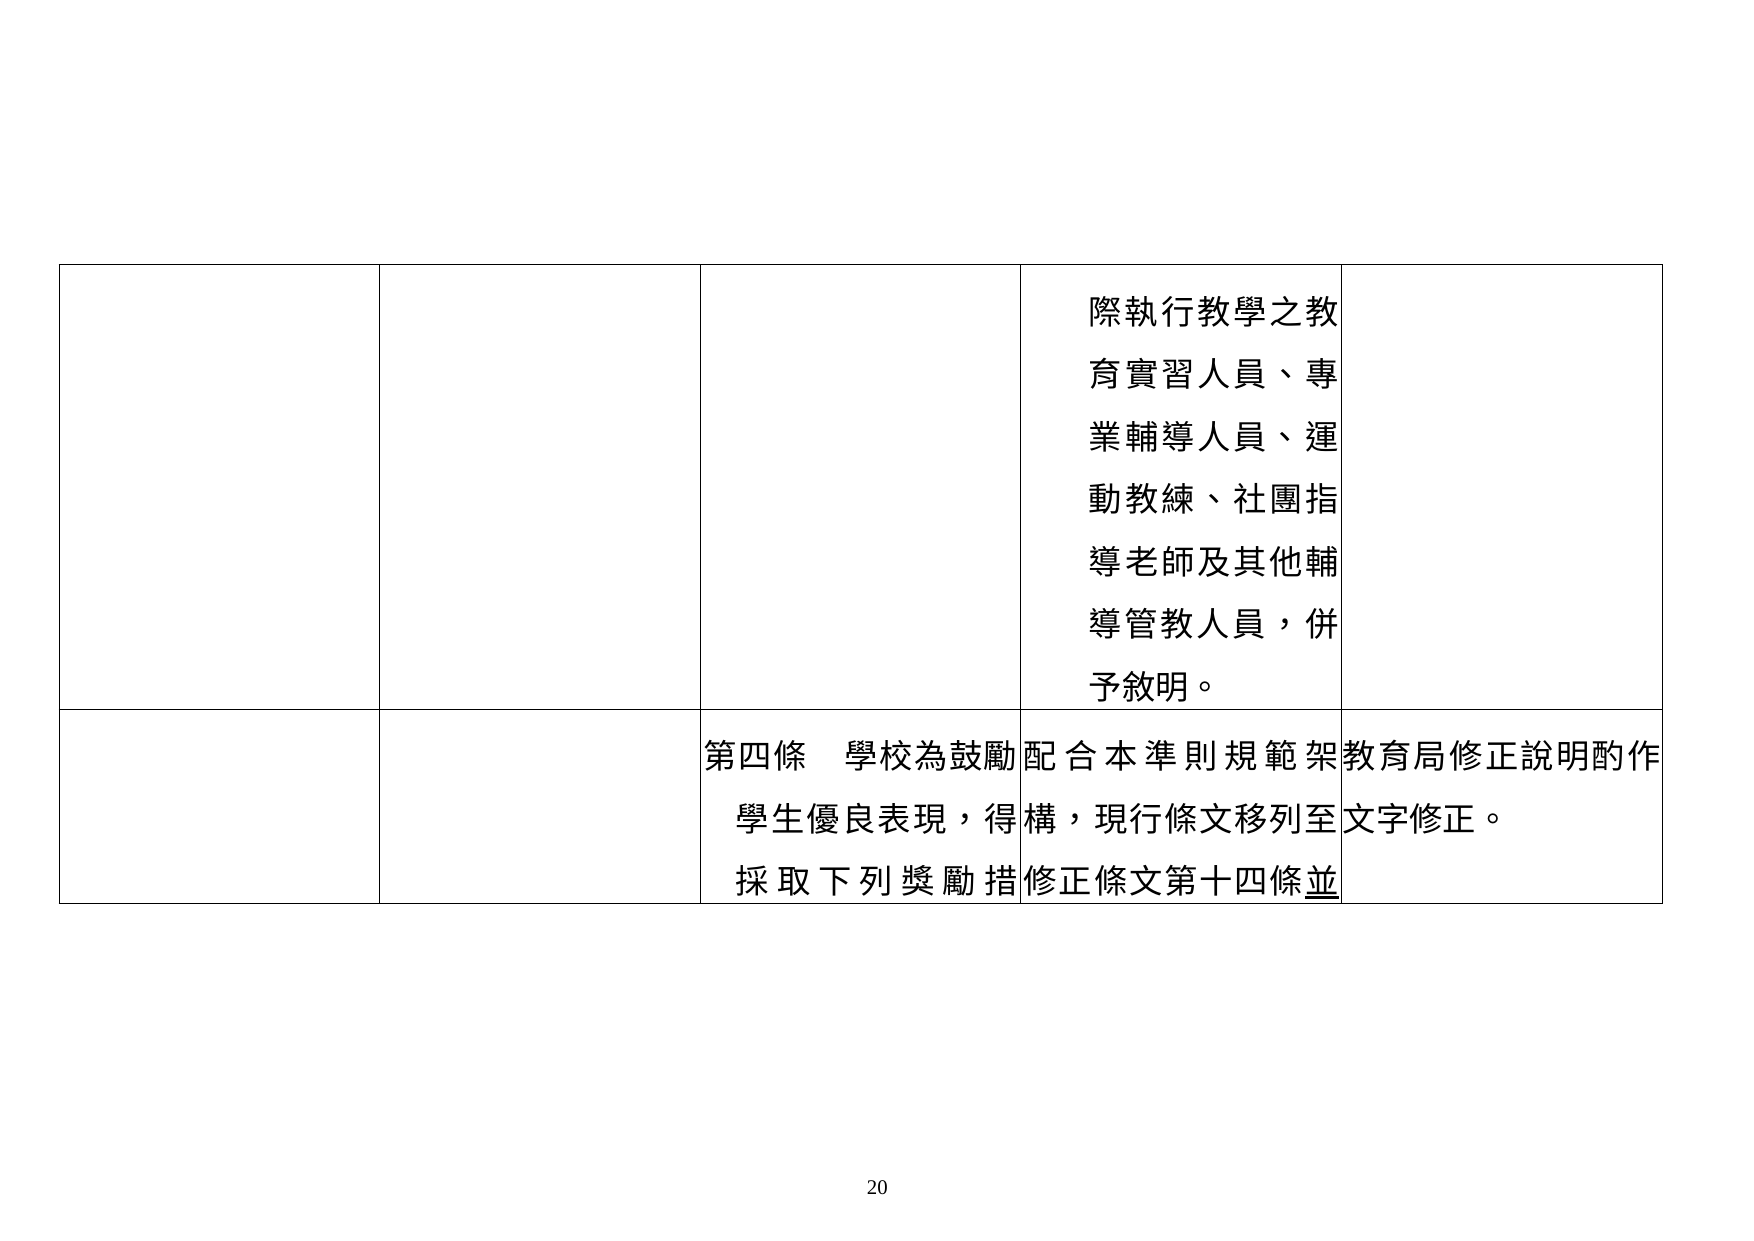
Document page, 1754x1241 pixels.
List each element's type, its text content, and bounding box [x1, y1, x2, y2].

table_cell [701, 265, 1020, 709]
table_cell [1342, 265, 1662, 709]
table_cell 教育局修正說明酌作文字修正。 [1342, 710, 1662, 903]
table_cell [380, 265, 700, 709]
table_cell [380, 710, 700, 903]
table_cell 際執行教學之教育實習人員、專業輔導人員、運動教練、社團指導老師及其他輔導管教人員，併予敘明。 [1021, 265, 1341, 709]
table_cell [60, 710, 379, 903]
table_cell [60, 265, 379, 709]
table_cell 第四條 學校為鼓勵學生優良表現，得採取下列獎勵措 [701, 710, 1020, 903]
table_cell 配合本準則規範架構，現行條文移列至修正條文第十四條並 [1021, 710, 1341, 903]
